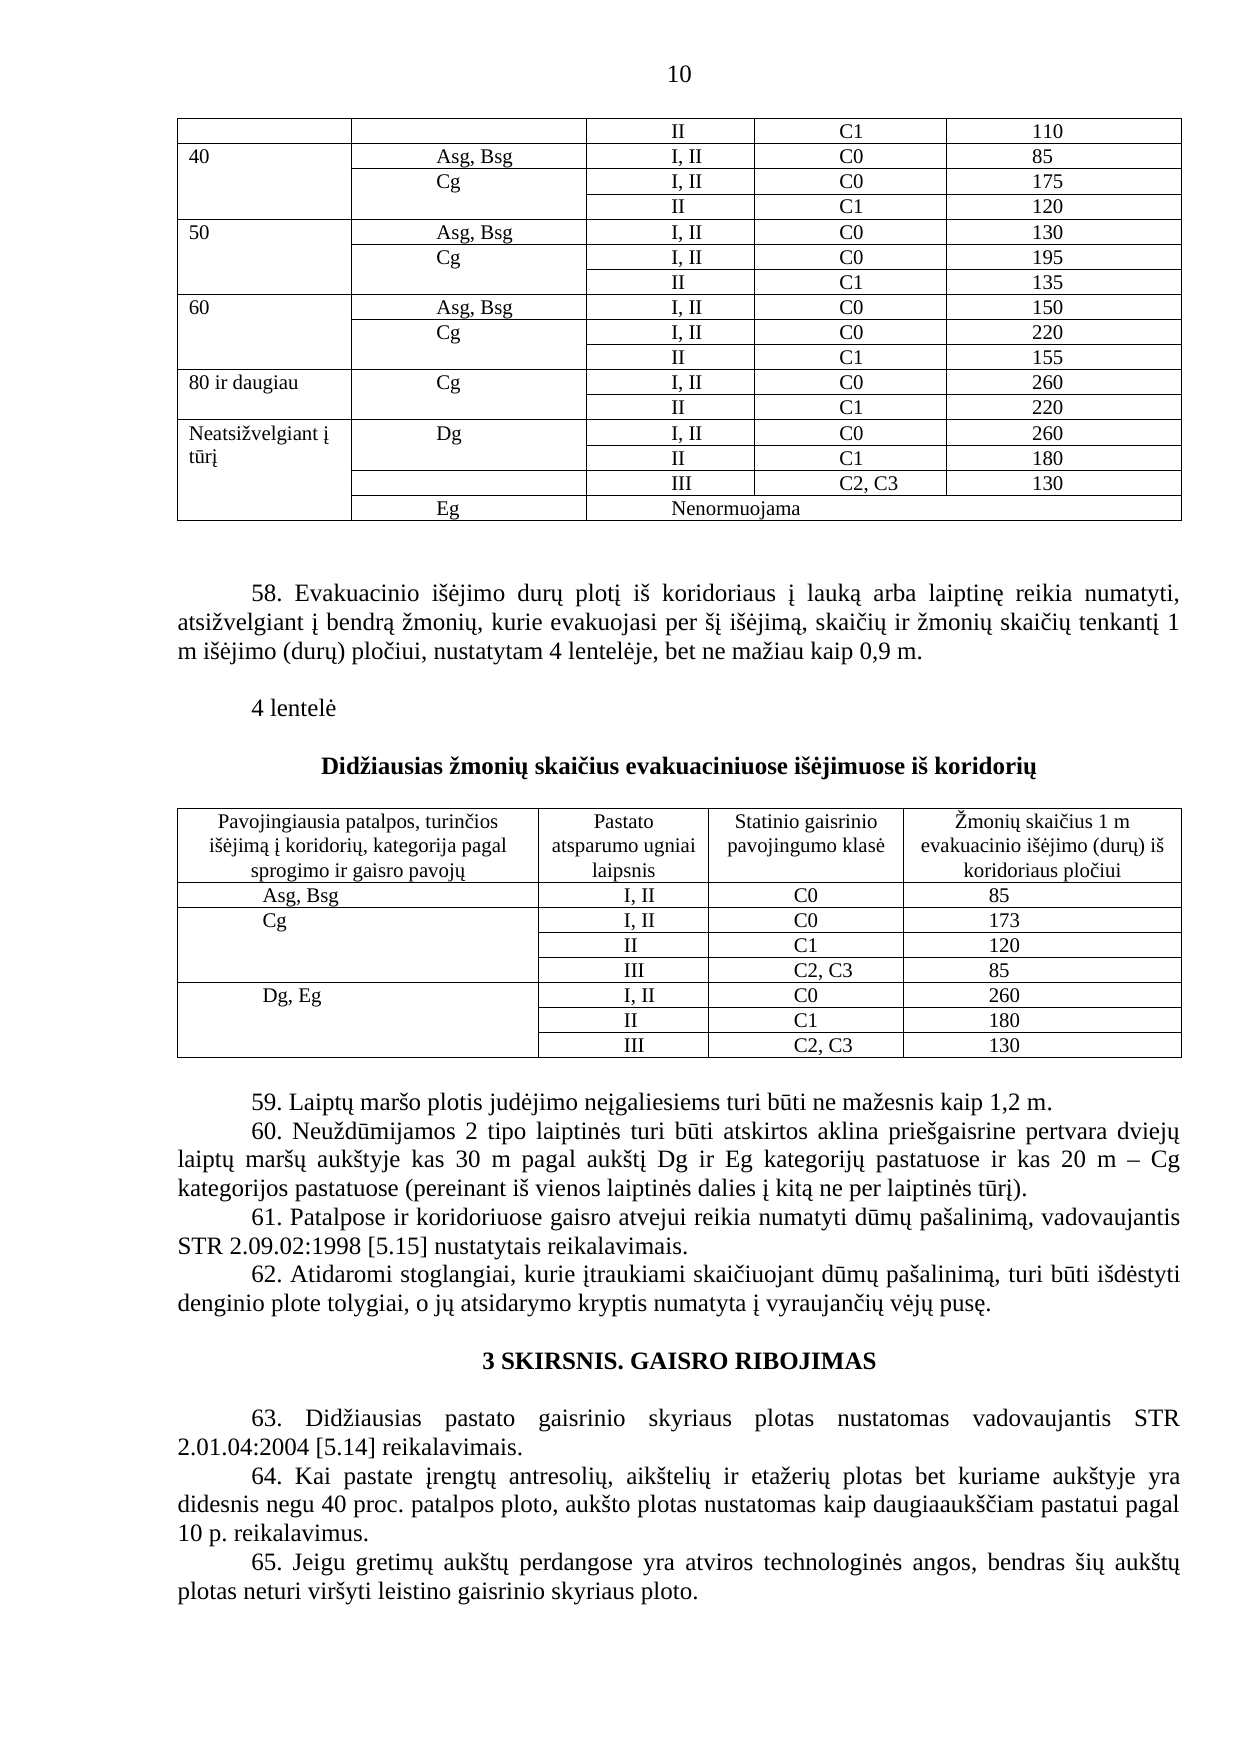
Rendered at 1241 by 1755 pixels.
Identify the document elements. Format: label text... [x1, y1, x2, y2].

table_cell 120 [947, 195, 1181, 218]
table_cell I, II [587, 169, 754, 193]
table_cell Cg [352, 370, 586, 419]
table_cell Asg, Bsg [352, 220, 586, 244]
text 63. Didžiausias pastato gaisrinio skyriaus plotas nustatomas vadovaujantis STR 2.01.04:2004 [5.14] reikalavimais. [177, 1403, 1181, 1461]
text 4 lentelė [177, 693, 1181, 722]
table_cell 130 [904, 1033, 1181, 1057]
table_cell C1 [755, 270, 946, 294]
table_header Statinio gaisrinio pavojingumo klasė [709, 809, 903, 882]
text 62. Atidaromi stoglangiai, kurie įtraukiami skaičiuojant dūmų pašalinimą, turi būti išdėstyti denginio plote tolygiai, o jų atsidarymo kryptis numatyta į vyraujančių vėjų pusę. [177, 1259, 1181, 1317]
table_cell [352, 471, 586, 495]
table_cell Asg, Bsg [178, 883, 538, 907]
table_cell Eg [352, 496, 586, 520]
table_cell Cg [352, 169, 586, 218]
table_cell C0 [755, 144, 946, 168]
table_cell I, II [587, 320, 754, 344]
table_cell III [539, 958, 708, 982]
table_cell 173 [904, 908, 1181, 932]
table_cell II [539, 933, 708, 957]
table_cell 260 [947, 370, 1181, 394]
table_cell 80 ir daugiau [178, 370, 351, 419]
table_cell I, II [587, 295, 754, 319]
table_cell C0 [755, 420, 946, 444]
table_cell C1 [709, 1008, 903, 1032]
table_cell 220 [947, 320, 1181, 344]
table_cell Nenormuojama [587, 496, 1181, 520]
table_cell C0 [755, 295, 946, 319]
table_cell 60 [178, 295, 351, 369]
table_cell I, II [539, 883, 708, 907]
table_cell 180 [947, 446, 1181, 469]
table_cell 110 [947, 119, 1181, 143]
table_cell Asg, Bsg [352, 144, 586, 168]
table_cell C0 [755, 370, 946, 394]
table_cell 120 [904, 933, 1181, 957]
table_cell Neatsižvelgiant į tūrį [178, 420, 351, 520]
table_cell C2, C3 [709, 1033, 903, 1057]
table_cell I, II [539, 908, 708, 932]
table_cell C0 [755, 220, 946, 244]
table_cell C1 [755, 395, 946, 419]
table_cell Dg [352, 420, 586, 469]
table_cell II [587, 195, 754, 218]
table_cell 135 [947, 270, 1181, 294]
table_cell 195 [947, 245, 1181, 269]
table_cell 50 [178, 220, 351, 294]
table_cell [178, 119, 351, 143]
text 60. Neuždūmijamos 2 tipo laiptinės turi būti atskirtos aklina priešgaisrine pertvara dviejų laiptų maršų aukštyje kas 30 m pagal aukštį Dg ir Eg kategorijų pastatuose ir kas 20 m – Cg kategorijos pastatuose (pereinant iš vienos laiptinės dalies į kitą ne per laiptinės tūrį). [177, 1116, 1181, 1202]
table_cell C2, C3 [755, 471, 946, 495]
table_header Žmonių skaičius 1 m evakuacinio išėjimo (durų) iš koridoriaus pločiui [904, 809, 1181, 882]
table_cell Cg [178, 908, 538, 982]
table_cell I, II [587, 420, 754, 444]
table_cell 85 [947, 144, 1181, 168]
table_cell 130 [947, 471, 1181, 495]
text 58. Evakuacinio išėjimo durų plotį iš koridoriaus į lauką arba laiptinę reikia numatyti, atsižvelgiant į bendrą žmonių, kurie evakuojasi per šį išėjimą, skaičių ir žmonių skaičių tenkantį 1 m išėjimo (durų) pločiui, nustatytam 4 lentelėje, bet ne mažiau kaip 0,9 m. [177, 578, 1181, 664]
table_cell 85 [904, 883, 1181, 907]
table_cell C1 [755, 119, 946, 143]
table_cell 150 [947, 295, 1181, 319]
table_cell 40 [178, 144, 351, 218]
table_cell 260 [947, 420, 1181, 444]
table_cell 175 [947, 169, 1181, 193]
table_cell C0 [755, 169, 946, 193]
table_cell I, II [587, 370, 754, 394]
table_cell C0 [709, 908, 903, 932]
table_cell 85 [904, 958, 1181, 982]
table_cell C2, C3 [709, 958, 903, 982]
table_cell 180 [904, 1008, 1181, 1032]
text 59. Laiptų maršo plotis judėjimo neįgaliesiems turi būti ne mažesnis kaip 1,2 m. [177, 1087, 1181, 1116]
table_cell C1 [709, 933, 903, 957]
table_cell II [539, 1008, 708, 1032]
table_cell Cg [352, 245, 586, 294]
table_cell II [587, 270, 754, 294]
table_cell 130 [947, 220, 1181, 244]
table_cell 220 [947, 395, 1181, 419]
text Didžiausias žmonių skaičius evakuaciniuose išėjimuose iš koridorių [177, 751, 1181, 779]
table_header Pavojingiausia patalpos, turinčios išėjimą į koridorių, kategorija pagal sprogimo ir gaisro pavojų [178, 809, 538, 882]
table_cell Dg, Eg [178, 983, 538, 1057]
text 65. Jeigu gretimų aukštų perdangose yra atviros technologinės angos, bendras šių aukštų plotas neturi viršyti leistino gaisrinio skyriaus ploto. [177, 1547, 1181, 1604]
table_cell C1 [755, 195, 946, 218]
text 61. Patalpose ir koridoriuose gaisro atvejui reikia numatyti dūmų pašalinimą, vadovaujantis STR 2.09.02:1998 [5.15] nustatytais reikalavimais. [177, 1202, 1181, 1259]
table_cell II [587, 345, 754, 369]
table_cell I, II [587, 220, 754, 244]
table_cell C1 [755, 446, 946, 469]
table_cell C0 [709, 983, 903, 1007]
table_cell II [587, 119, 754, 143]
table_cell I, II [587, 144, 754, 168]
table_cell II [587, 446, 754, 469]
table_cell III [539, 1033, 708, 1057]
text 3 SKIRSNIS. GAISRO RIBOJIMAS [177, 1346, 1181, 1374]
table_header Pastato atsparumo ugniai laipsnis [539, 809, 708, 882]
table_cell C0 [755, 320, 946, 344]
table_cell II [587, 395, 754, 419]
table_cell C0 [709, 883, 903, 907]
table_cell I, II [587, 245, 754, 269]
table_cell I, II [539, 983, 708, 1007]
table_cell Cg [352, 320, 586, 369]
table_cell 260 [904, 983, 1181, 1007]
text 64. Kai pastate įrengtų antresolių, aikštelių ir etažerių plotas bet kuriame aukštyje yra didesnis negu 40 proc. patalpos ploto, aukšto plotas nustatomas kaip daugiaaukščiam pastatui pagal 10 p. reikalavimus. [177, 1461, 1181, 1547]
table_cell C0 [755, 245, 946, 269]
table_cell C1 [755, 345, 946, 369]
table_cell Asg, Bsg [352, 295, 586, 319]
table_cell III [587, 471, 754, 495]
table_cell [352, 119, 586, 143]
table_cell 155 [947, 345, 1181, 369]
